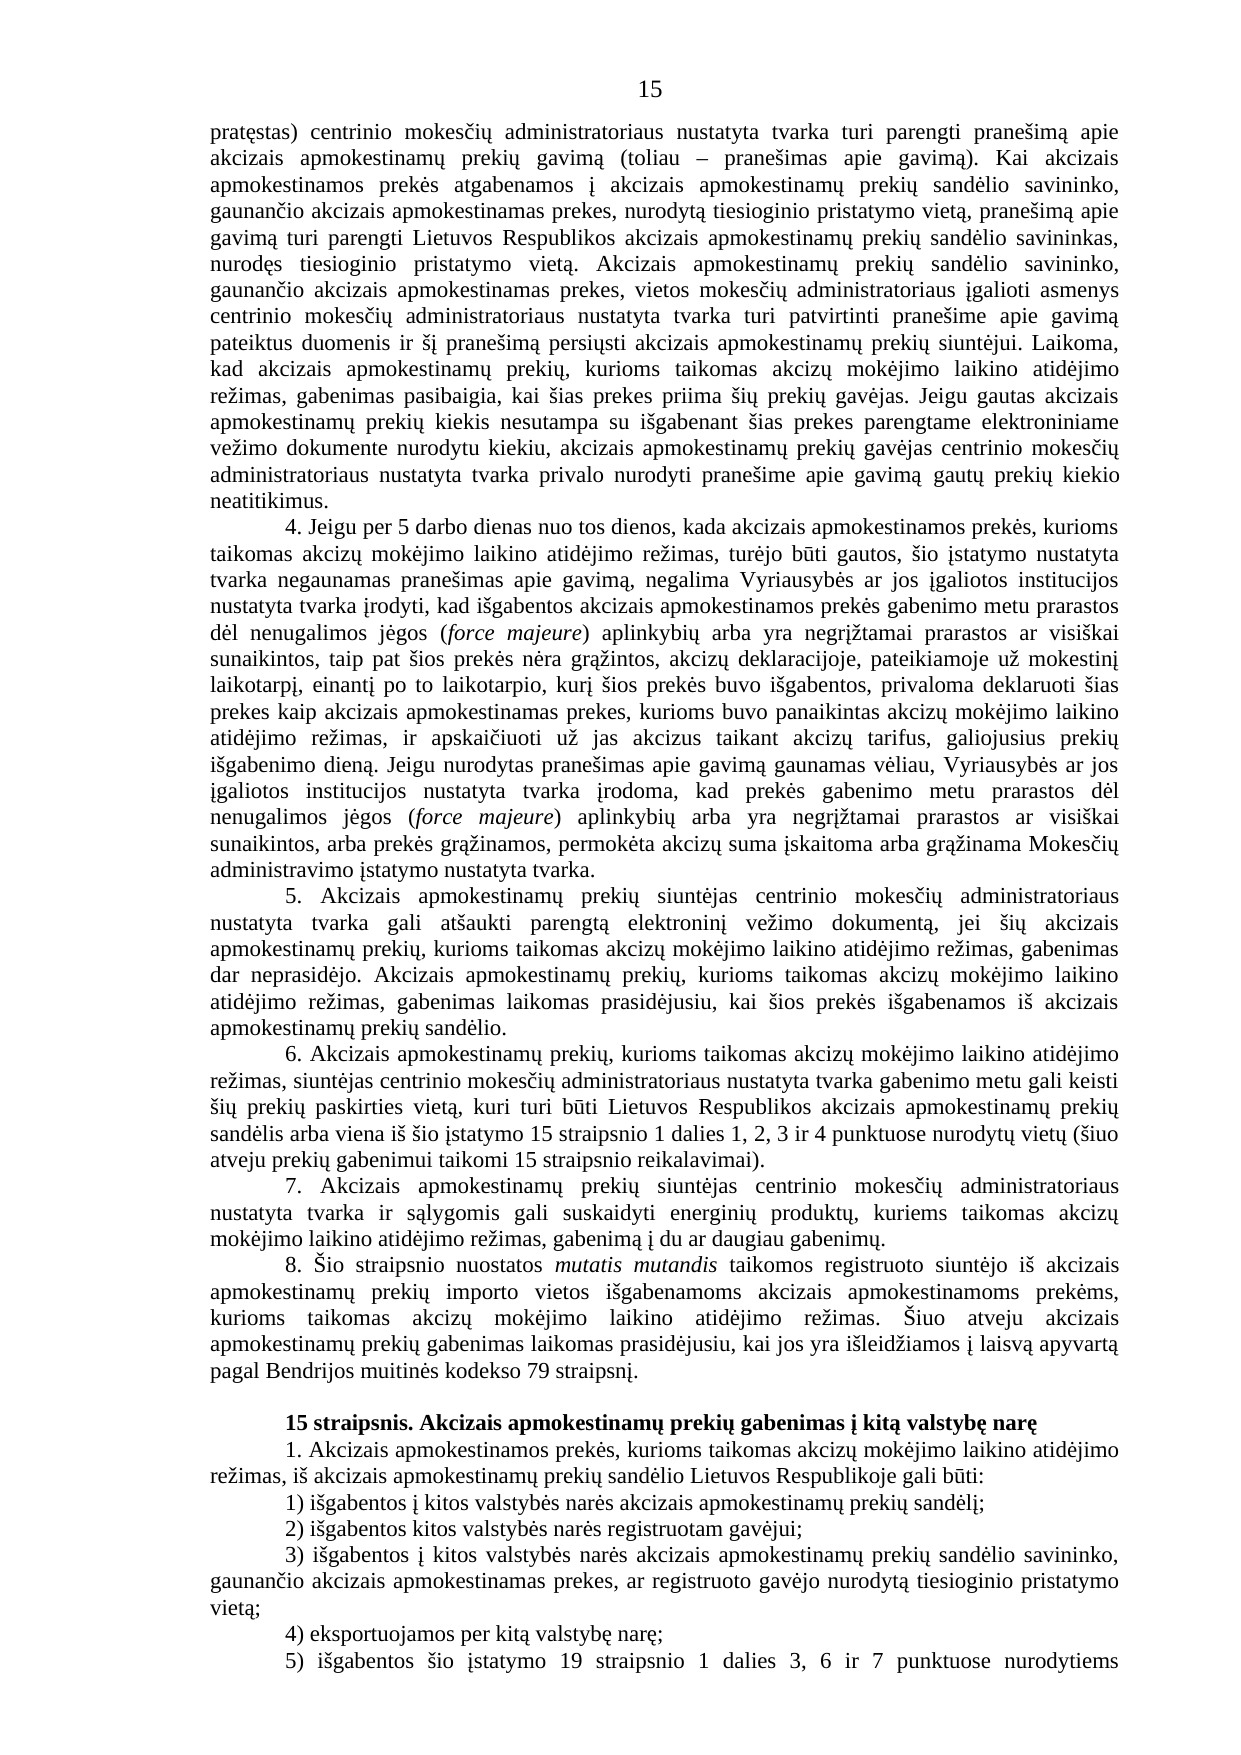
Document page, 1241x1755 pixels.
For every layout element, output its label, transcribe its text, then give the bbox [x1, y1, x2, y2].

text 2) išgabentos kitos valstybės narės registruotam gavėjui; [210, 1515, 1120, 1541]
text 6. Akcizais apmokestinamų prekių, kurioms taikomas akcizų mokėjimo laikino atidėjimo režimas, siuntėjas centrinio mokesčių administratoriaus nustatyta tvarka gabenimo metu gali keisti šių prekių paskirties vietą, kuri turi būti Lietuvos Respublikos akcizais apmokestinamų prekių sandėlis arba viena iš šio įstatymo 15 straipsnio 1 dalies 1, 2, 3 ir 4 punktuose nurodytų vietų (šiuo atveju prekių gabenimui taikomi 15 straipsnio reikalavimai). [210, 1041, 1120, 1172]
text 8. Šio straipsnio nuostatos mutatis mutandis taikomos registruoto siuntėjo iš akcizais apmokestinamų prekių importo vietos išgabenamoms akcizais apmokestinamoms prekėms, kurioms taikomas akcizų mokėjimo laikino atidėjimo režimas. Šiuo atveju akcizais apmokestinamų prekių gabenimas laikomas prasidėjusiu, kai jos yra išleidžiamos į laisvą apyvartą pagal Bendrijos muitinės kodekso 79 straipsnį. [210, 1251, 1120, 1383]
text 4. Jeigu per 5 darbo dienas nuo tos dienos, kada akcizais apmokestinamos prekės, kurioms taikomas akcizų mokėjimo laikino atidėjimo režimas, turėjo būti gautos, šio įstatymo nustatyta tvarka negaunamas pranešimas apie gavimą, negalima Vyriausybės ar jos įgaliotos institucijos nustatyta tvarka įrodyti, kad išgabentos akcizais apmokestinamos prekės gabenimo metu prarastos dėl nenugalimos jėgos (force majeure) aplinkybių arba yra negrįžtamai prarastos ar visiškai sunaikintos, taip pat šios prekės nėra grąžintos, akcizų deklaracijoje, pateikiamoje už mokestinį laikotarpį, einantį po to laikotarpio, kurį šios prekės buvo išgabentos, privaloma deklaruoti šias prekes kaip akcizais apmokestinamas prekes, kurioms buvo panaikintas akcizų mokėjimo laikino atidėjimo režimas, ir apskaičiuoti už jas akcizus taikant akcizų tarifus, galiojusius prekių išgabenimo dieną. Jeigu nurodytas pranešimas apie gavimą gaunamas vėliau, Vyriausybės ar jos įgaliotos institucijos nustatyta tvarka įrodoma, kad prekės gabenimo metu prarastos dėl nenugalimos jėgos (force majeure) aplinkybių arba yra negrįžtamai prarastos ar visiškai sunaikintos, arba prekės grąžinamos, permokėta akcizų suma įskaitoma arba grąžinama Mokesčių administravimo įstatymo nustatyta tvarka. [210, 513, 1120, 882]
text 5. Akcizais apmokestinamų prekių siuntėjas centrinio mokesčių administratoriaus nustatyta tvarka gali atšaukti parengtą elektroninį vežimo dokumentą, jei šių akcizais apmokestinamų prekių, kurioms taikomas akcizų mokėjimo laikino atidėjimo režimas, gabenimas dar neprasidėjo. Akcizais apmokestinamų prekių, kurioms taikomas akcizų mokėjimo laikino atidėjimo režimas, gabenimas laikomas prasidėjusiu, kai šios prekės išgabenamos iš akcizais apmokestinamų prekių sandėlio. [210, 882, 1120, 1041]
text 5) išgabentos šio įstatymo 19 straipsnio 1 dalies 3, 6 ir 7 punktuose nurodytiems [210, 1647, 1120, 1673]
text 4) eksportuojamos per kitą valstybę narę; [210, 1620, 1120, 1647]
text 1) išgabentos į kitos valstybės narės akcizais apmokestinamų prekių sandėlį; [210, 1488, 1120, 1515]
text 1. Akcizais apmokestinamos prekės, kurioms taikomas akcizų mokėjimo laikino atidėjimo režimas, iš akcizais apmokestinamų prekių sandėlio Lietuvos Respublikoje gali būti: [210, 1436, 1120, 1488]
text 7. Akcizais apmokestinamų prekių siuntėjas centrinio mokesčių administratoriaus nustatyta tvarka ir sąlygomis gali suskaidyti energinių produktų, kuriems taikomas akcizų mokėjimo laikino atidėjimo režimas, gabenimą į du ar daugiau gabenimų. [210, 1172, 1120, 1251]
text 15 straipsnis. Akcizais apmokestinamų prekių gabenimas į kitą valstybę narę [210, 1409, 1120, 1436]
text pratęstas) centrinio mokesčių administratoriaus nustatyta tvarka turi parengti pranešimą apie akcizais apmokestinamų prekių gavimą (toliau – pranešimas apie gavimą). Kai akcizais apmokestinamos prekės atgabenamos į akcizais apmokestinamų prekių sandėlio savininko, gaunančio akcizais apmokestinamas prekes, nurodytą tiesioginio pristatymo vietą, pranešimą apie gavimą turi parengti Lietuvos Respublikos akcizais apmokestinamų prekių sandėlio savininkas, nurodęs tiesioginio pristatymo vietą. Akcizais apmokestinamų prekių sandėlio savininko, gaunančio akcizais apmokestinamas prekes, vietos mokesčių administratoriaus įgalioti asmenys centrinio mokesčių administratoriaus nustatyta tvarka turi patvirtinti pranešime apie gavimą pateiktus duomenis ir šį pranešimą persiųsti akcizais apmokestinamų prekių siuntėjui. Laikoma, kad akcizais apmokestinamų prekių, kurioms taikomas akcizų mokėjimo laikino atidėjimo režimas, gabenimas pasibaigia, kai šias prekes priima šių prekių gavėjas. Jeigu gautas akcizais apmokestinamų prekių kiekis nesutampa su išgabenant šias prekes parengtame elektroniniame vežimo dokumente nurodytu kiekiu, akcizais apmokestinamų prekių gavėjas centrinio mokesčių administratoriaus nustatyta tvarka privalo nurodyti pranešime apie gavimą gautų prekių kiekio neatitikimus. [210, 118, 1120, 513]
text 3) išgabentos į kitos valstybės narės akcizais apmokestinamų prekių sandėlio savininko, gaunančio akcizais apmokestinamas prekes, ar registruoto gavėjo nurodytą tiesioginio pristatymo vietą; [210, 1541, 1120, 1620]
